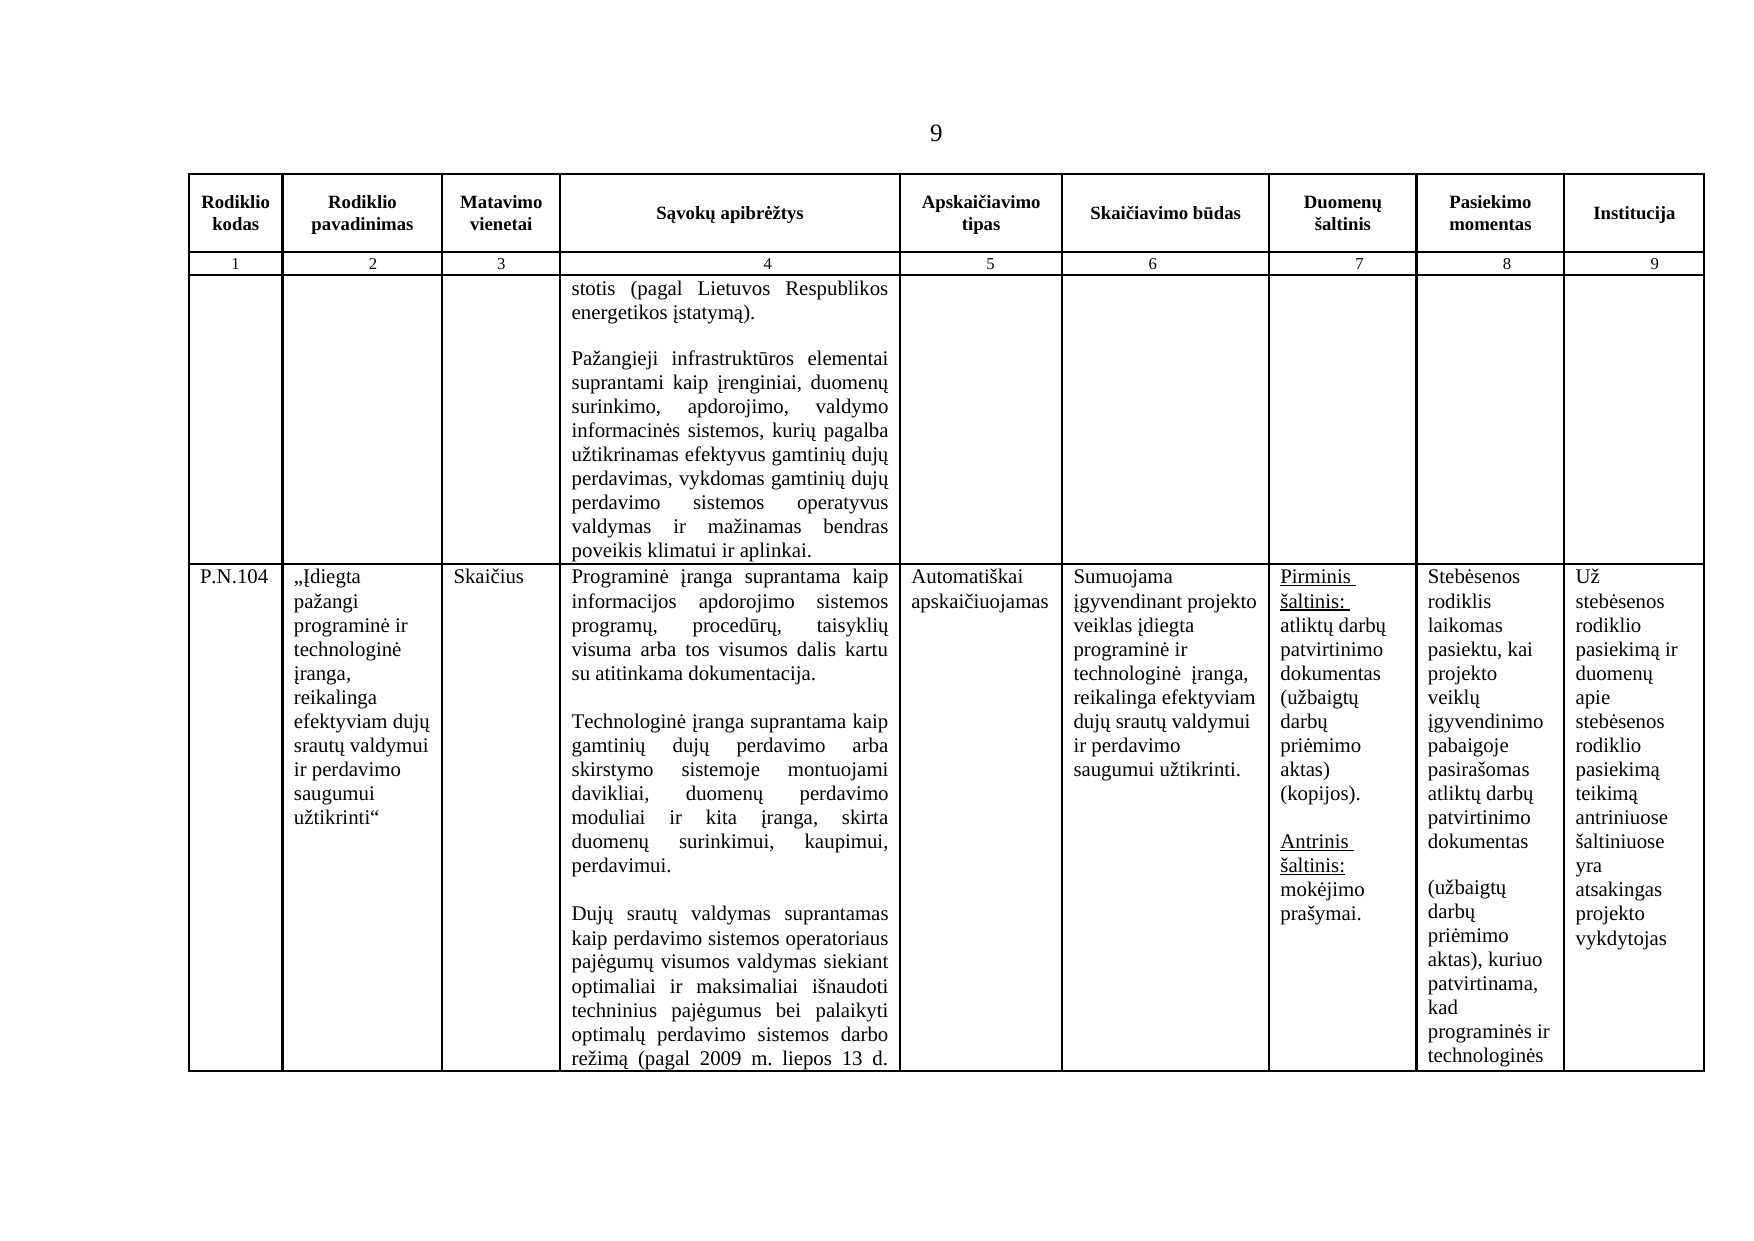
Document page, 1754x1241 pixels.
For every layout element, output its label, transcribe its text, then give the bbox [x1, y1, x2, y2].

table_cell 1 [190, 253, 281, 274]
table_cell stotis (pagal Lietuvos Respublikos energetikos įstatymą). Pažangieji infrastruktūros elementai suprantami kaip įrenginiai, duomenų surinkimo, apdorojimo, valdymo informacinės sistemos, kurių pagalba užtikrinamas efektyvus gamtinių dujų perdavimas, vykdomas gamtinių dujų perdavimo sistemos operatyvus valdymas ir mažinamas bendras poveikis klimatui ir aplinkai. [561, 276, 899, 562]
table_header Rodiklio kodas [190, 175, 281, 251]
table_cell 8 [1418, 253, 1563, 274]
table_cell 7 [1270, 253, 1415, 274]
table_cell 3 [443, 253, 559, 274]
table_cell 2 [284, 253, 441, 274]
table_cell 9 [1565, 253, 1703, 274]
table_cell [901, 276, 1061, 562]
table_cell [1270, 276, 1415, 562]
table_cell [1063, 276, 1268, 562]
table_cell Pirminis šaltinis: atliktų darbų patvirtinimo dokumentas (užbaigtų darbų priėmimo aktas) (kopijos). Antrinis šaltinis: mokėjimo prašymai. [1270, 565, 1415, 1070]
table_cell [1565, 276, 1703, 562]
table_cell P.N.104 [190, 565, 281, 1070]
table_cell Skaičius [443, 565, 559, 1070]
table_cell 5 [901, 253, 1061, 274]
table_cell [443, 276, 559, 562]
table_cell [284, 276, 441, 562]
table_cell „Įdiegta pažangi programinė ir technologinė įranga, reikalinga efektyviam dujų srautų valdymui ir perdavimo saugumui užtikrinti“ [284, 565, 441, 1070]
table_cell Programinė įranga suprantama kaip informacijos apdorojimo sistemos programų, procedūrų, taisyklių visuma arba tos visumos dalis kartu su atitinkama dokumentacija. Technologinė įranga suprantama kaip gamtinių dujų perdavimo arba skirstymo sistemoje montuojami davikliai, duomenų perdavimo moduliai ir kita įranga, skirta duomenų surinkimui, kaupimui, perdavimui. Dujų srautų valdymas suprantamas kaip perdavimo sistemos operatoriaus pajėgumų visumos valdymas siekiant optimaliai ir maksimaliai išnaudoti techninius pajėgumus bei palaikyti optimalų perdavimo sistemos darbo režimą (pagal 2009 m. liepos 13 d. [561, 565, 899, 1070]
table_header Institucija [1565, 175, 1703, 251]
table_header Rodiklio pavadinimas [284, 175, 441, 251]
table_cell 4 [561, 253, 899, 274]
table_header Skaičiavimo būdas [1063, 175, 1268, 251]
table_cell Sumuojama įgyvendinant projekto veiklas įdiegta programinė ir technologinė įranga, reikalinga efektyviam dujų srautų valdymui ir perdavimo saugumui užtikrinti. [1063, 565, 1268, 1070]
table_header Duomenų šaltinis [1270, 175, 1415, 251]
table_cell [1418, 276, 1563, 562]
table_cell Stebėsenos rodiklis laikomas pasiektu, kai projekto veiklų įgyvendinimo pabaigoje pasirašomas atliktų darbų patvirtinimo dokumentas (užbaigtų darbų priėmimo aktas), kuriuo patvirtinama, kad programinės ir technologinės [1418, 565, 1563, 1070]
table_cell 6 [1063, 253, 1268, 274]
table_header Sąvokų apibrėžtys [561, 175, 899, 251]
table_cell Automatiškai apskaičiuojamas [901, 565, 1061, 1070]
table_header Matavimo vienetai [443, 175, 559, 251]
table_header Pasiekimo momentas [1418, 175, 1563, 251]
table_cell Už stebėsenos rodiklio pasiekimą ir duomenų apie stebėsenos rodiklio pasiekimą teikimą antriniuose šaltiniuose yra atsakingas projekto vykdytojas [1565, 565, 1703, 1070]
table_cell [190, 276, 281, 562]
table_header Apskaičiavimo tipas [901, 175, 1061, 251]
